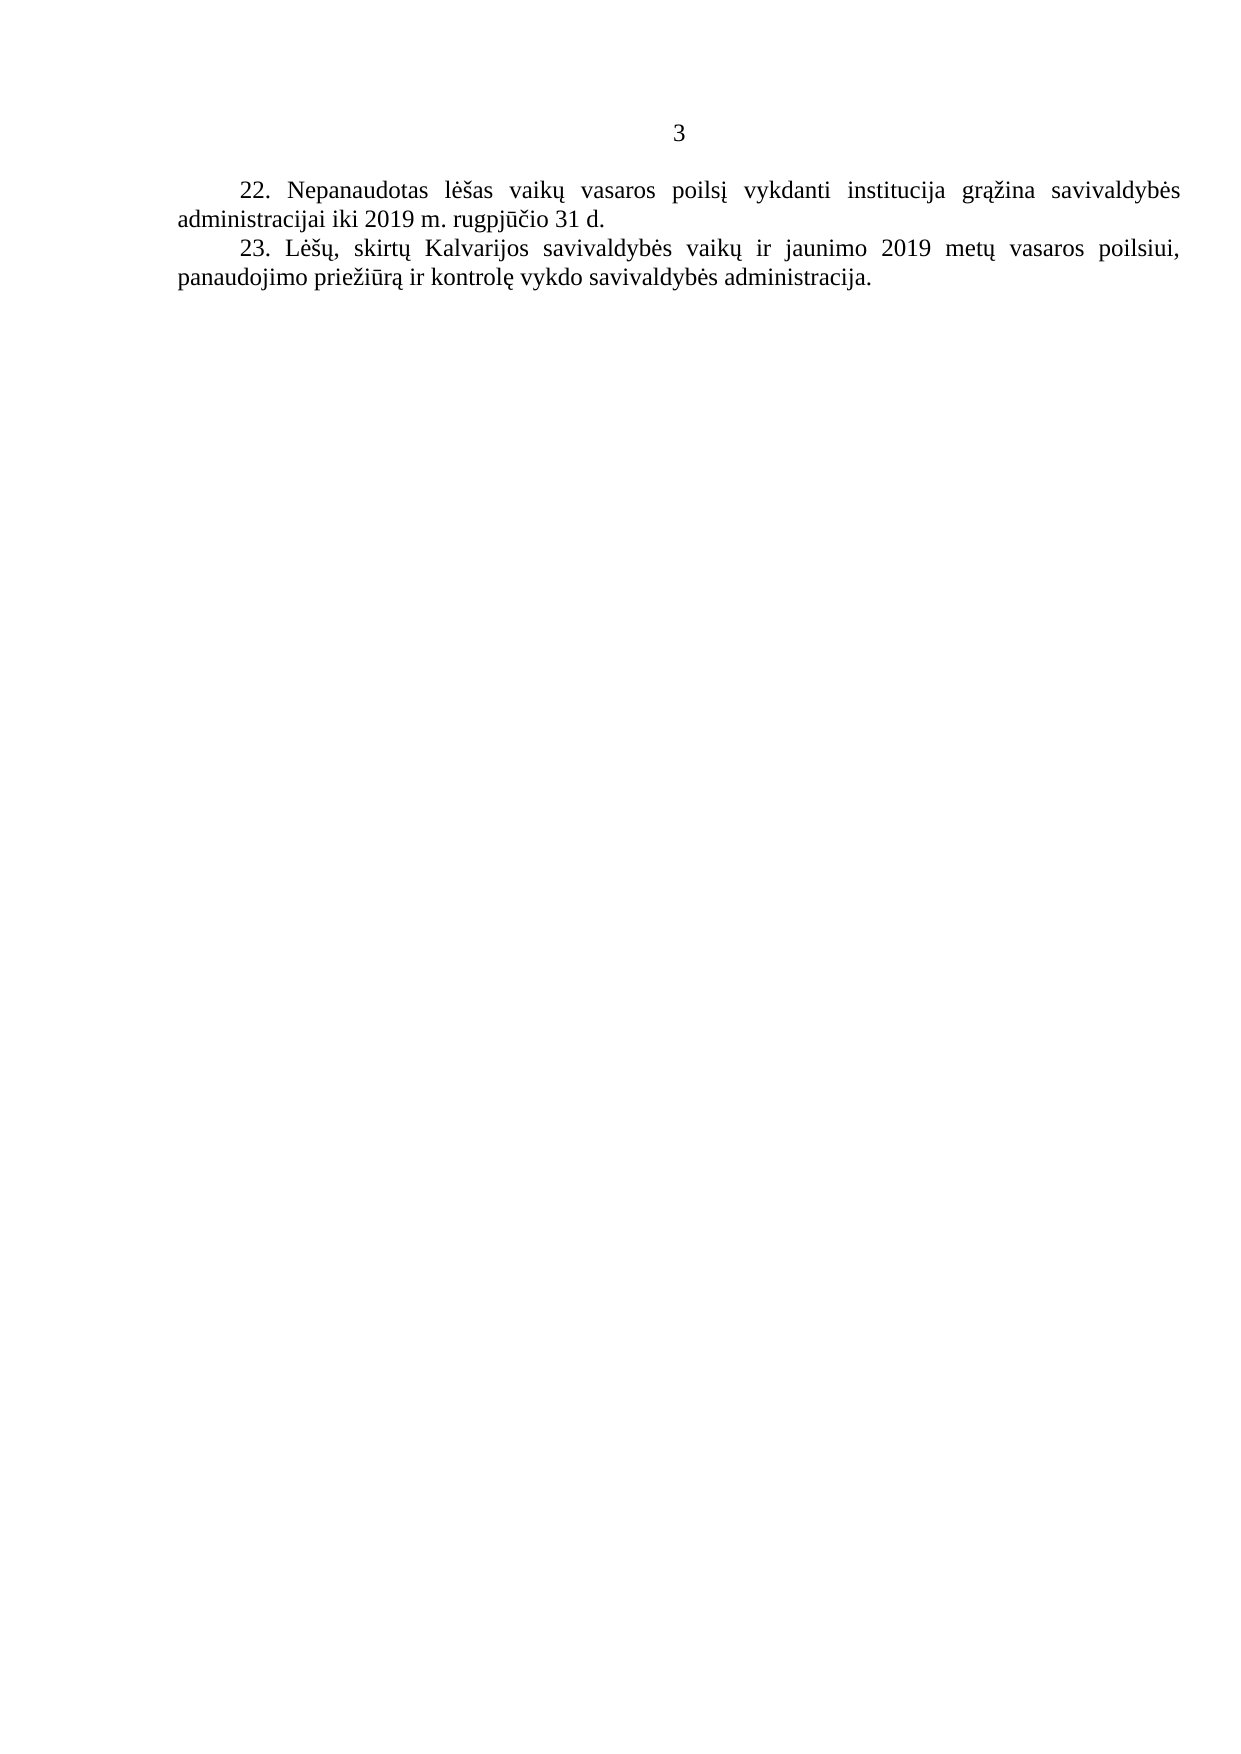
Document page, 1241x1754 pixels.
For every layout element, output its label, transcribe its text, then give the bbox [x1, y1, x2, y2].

text 22. Nepanaudotas lėšas vaikų vasaros poilsį vykdanti institucija grąžina savivaldybės administracijai iki 2019 m. rugpjūčio 31 d. [177, 176, 1181, 233]
text 23. Lėšų, skirtų Kalvarijos savivaldybės vaikų ir jaunimo 2019 metų vasaros poilsiui, panaudojimo priežiūrą ir kontrolę vykdo savivaldybės administracija. [177, 233, 1181, 291]
